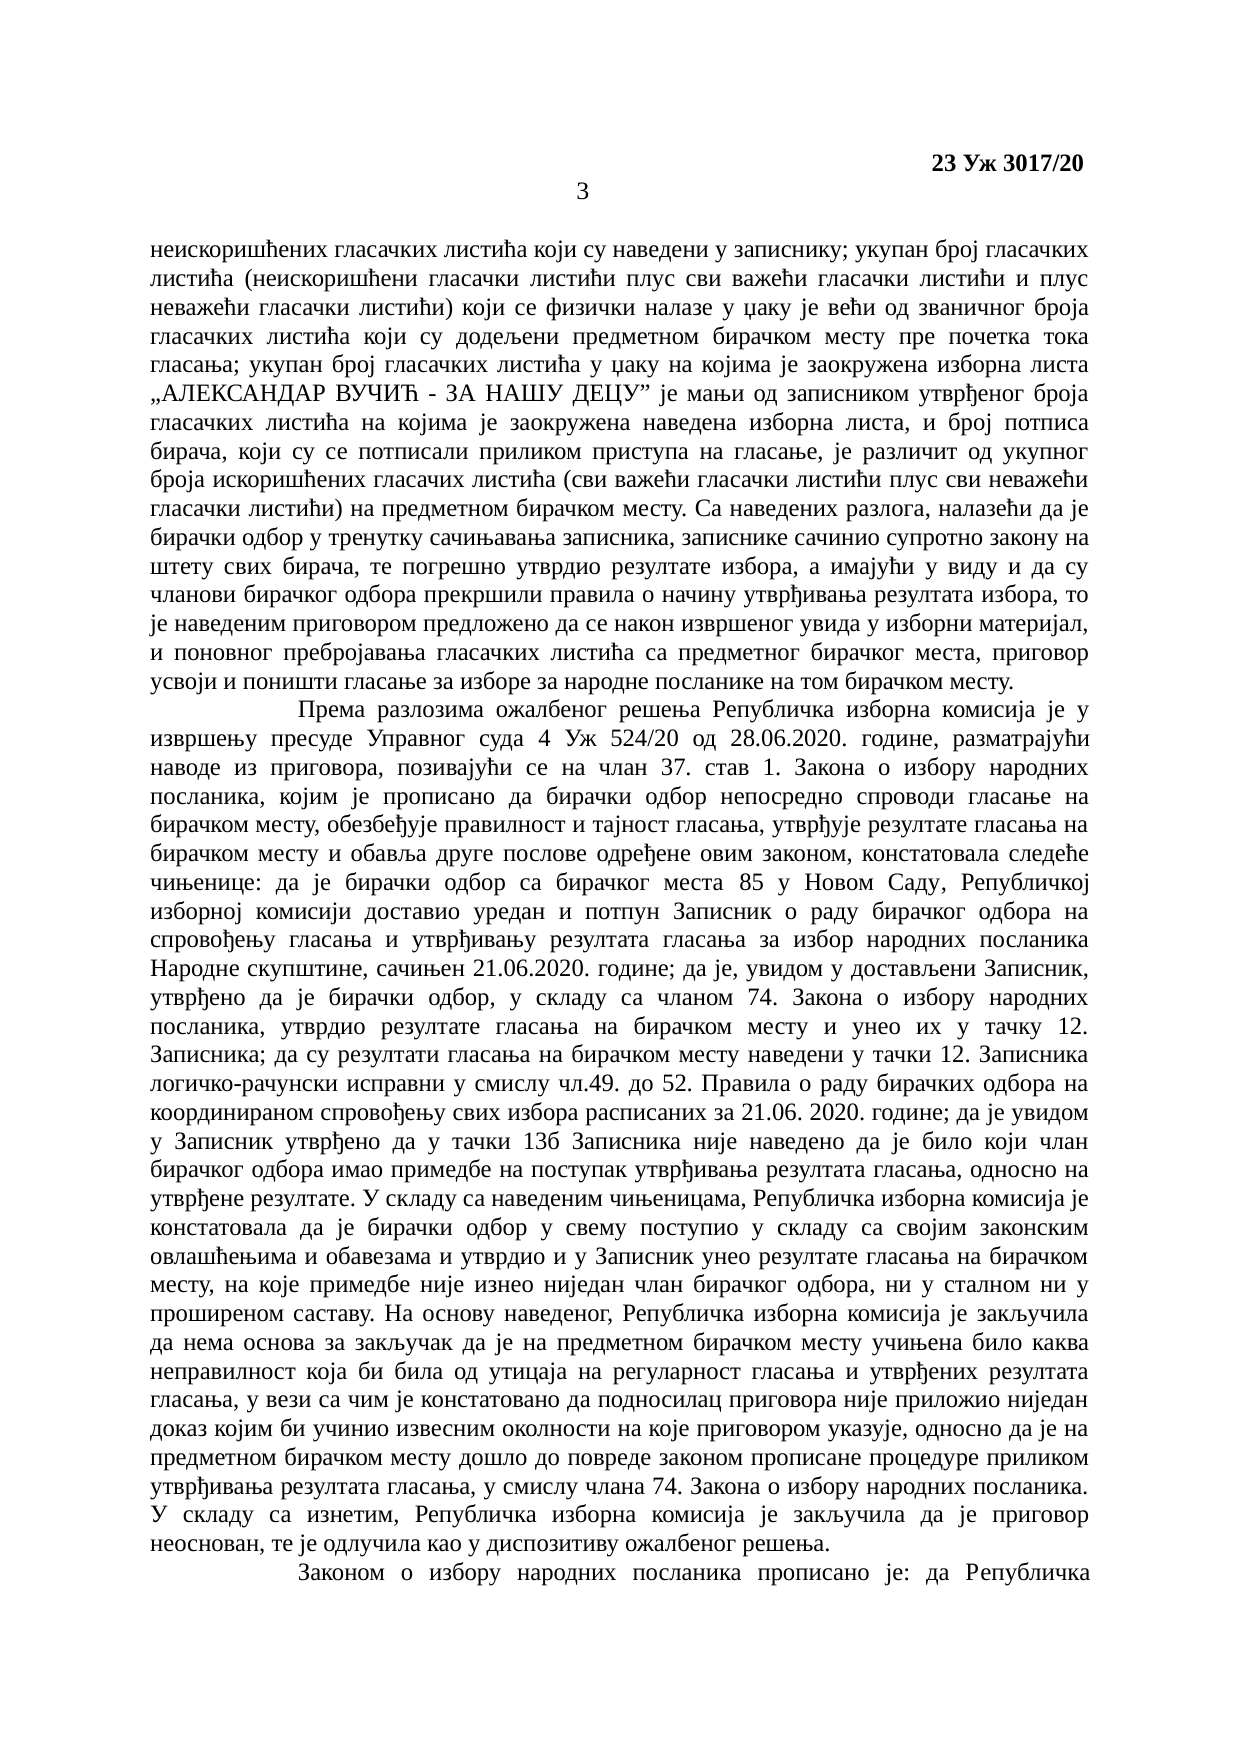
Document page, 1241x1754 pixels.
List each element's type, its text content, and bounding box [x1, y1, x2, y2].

text Законом о избору народних посланика прописано је: да Републичка [150, 1557, 1090, 1586]
text Према разлозима ожалбеног решења Републичка изборна комисија је у извршењу пресуде Управног суда 4 Уж 524/20 од 28.06.2020. године, разматрајући наводе из приговора, позивајући се на члан 37. став 1. Закона о избору народних посланика, којим је прописано да бирачки одбор непосредно спроводи гласање на бирачком месту, обезбеђује правилност и тајност гласања, утврђује резултате гласања на бирачком месту и обавља друге послове одређене овим законом, констатовала следеће чињенице: да је бирачки одбор са бирачког места 85 у Новом Саду, Републичкој изборној комисији доставио уредан и потпун Записник о раду бирачког одбора на спровођењу гласања и утврђивању резултата гласања за избор народних посланика Народне скупштине, сачињен 21.06.2020. године; да је, увидом у достављени Записник, утврђено да је бирачки одбор, у складу са чланом 74. Закона о избору народних посланика, утврдио резултате гласања на бирачком месту и унео их у тачку 12. Записника; да су резултати гласања на бирачком месту наведени у тачки 12. Записника логичко-рачунски исправни у смислу чл.49. до 52. Правила о раду бирачких одбора на координираном спровођењу свих избора расписаних за 21.06. 2020. године; да је увидом у Записник утврђено да у тачки 13б Записника није наведено да је било који члан бирачког одбора имао примедбе на поступак утврђивања резултата гласања, односно на утврђене резултате. У складу са наведеним чињеницама, Републичка изборна комисија је констатовала да је бирачки одбор у свему поступио у складу са својим законским овлашћењима и обавезама и утврдио и у Записник унео резултате гласања на бирачком месту, на које примедбе није изнео ниједан члан бирачког одбора, ни у сталном ни у проширеном саставу. На основу наведеног, Републичка изборна комисија је закључила да нема основа за закључак да је на предметном бирачком месту учињена било каква неправилност која би била од утицаја на регуларност гласања и утврђених резултата гласања, у вези са чим је констатовано да подносилац приговора није приложио ниједан доказ којим би учинио извесним околности на које приговором указује, односно да је на предметном бирачком месту дошло до повреде законом прописане процедуре приликом утврђивања резултата гласања, у смислу члана 74. Закона о избору народних посланика. У складу са изнетим, Републичка изборна комисија је закључила да је приговор неоснован, те је одлучила као у диспозитиву ожалбеног решења. [150, 694, 1090, 1557]
text неискоришћених гласачких листића који су наведени у записнику; укупан број гласачких листића (неискоришћени гласачки листићи плус сви важећи гласачки листићи и плус неважећи гласачки листићи) који се физички налазе у џаку је већи од званичног броја гласачких листића који су додељени предметном бирачком месту пре почетка тока гласања; укупан број гласачких листића у џаку на којима је заокружена изборна листа „АЛЕКСАНДАР ВУЧИЋ - ЗА НАШУ ДЕЦУ” је мањи од записником утврђеног броја гласачких листића на којима је заокружена наведена изборна листа, и број потписа бирача, који су се потписали приликом приступа на гласање, је различит од укупног броја искоришћених гласачих листића (сви важећи гласачки листићи плус сви неважећи гласачки листићи) на предметном бирачком месту. Са наведених разлога, налазећи да је бирачки одбор у тренутку сачињавања записника, записнике сачинио супротно закону на штету свих бирача, те погрешно утврдио резултате избора, а имајући у виду и да су чланови бирачког одбора прекршили правила о начину утврђивања резултата избора, то је наведеним приговором предложено да се након извршеног увида у изборни материјал, и поновног пребројавања гласачких листића са предметног бирачког места, приговор усвоји и поништи гласање за изборе за народне посланике на том бирачком месту. [150, 234, 1090, 694]
